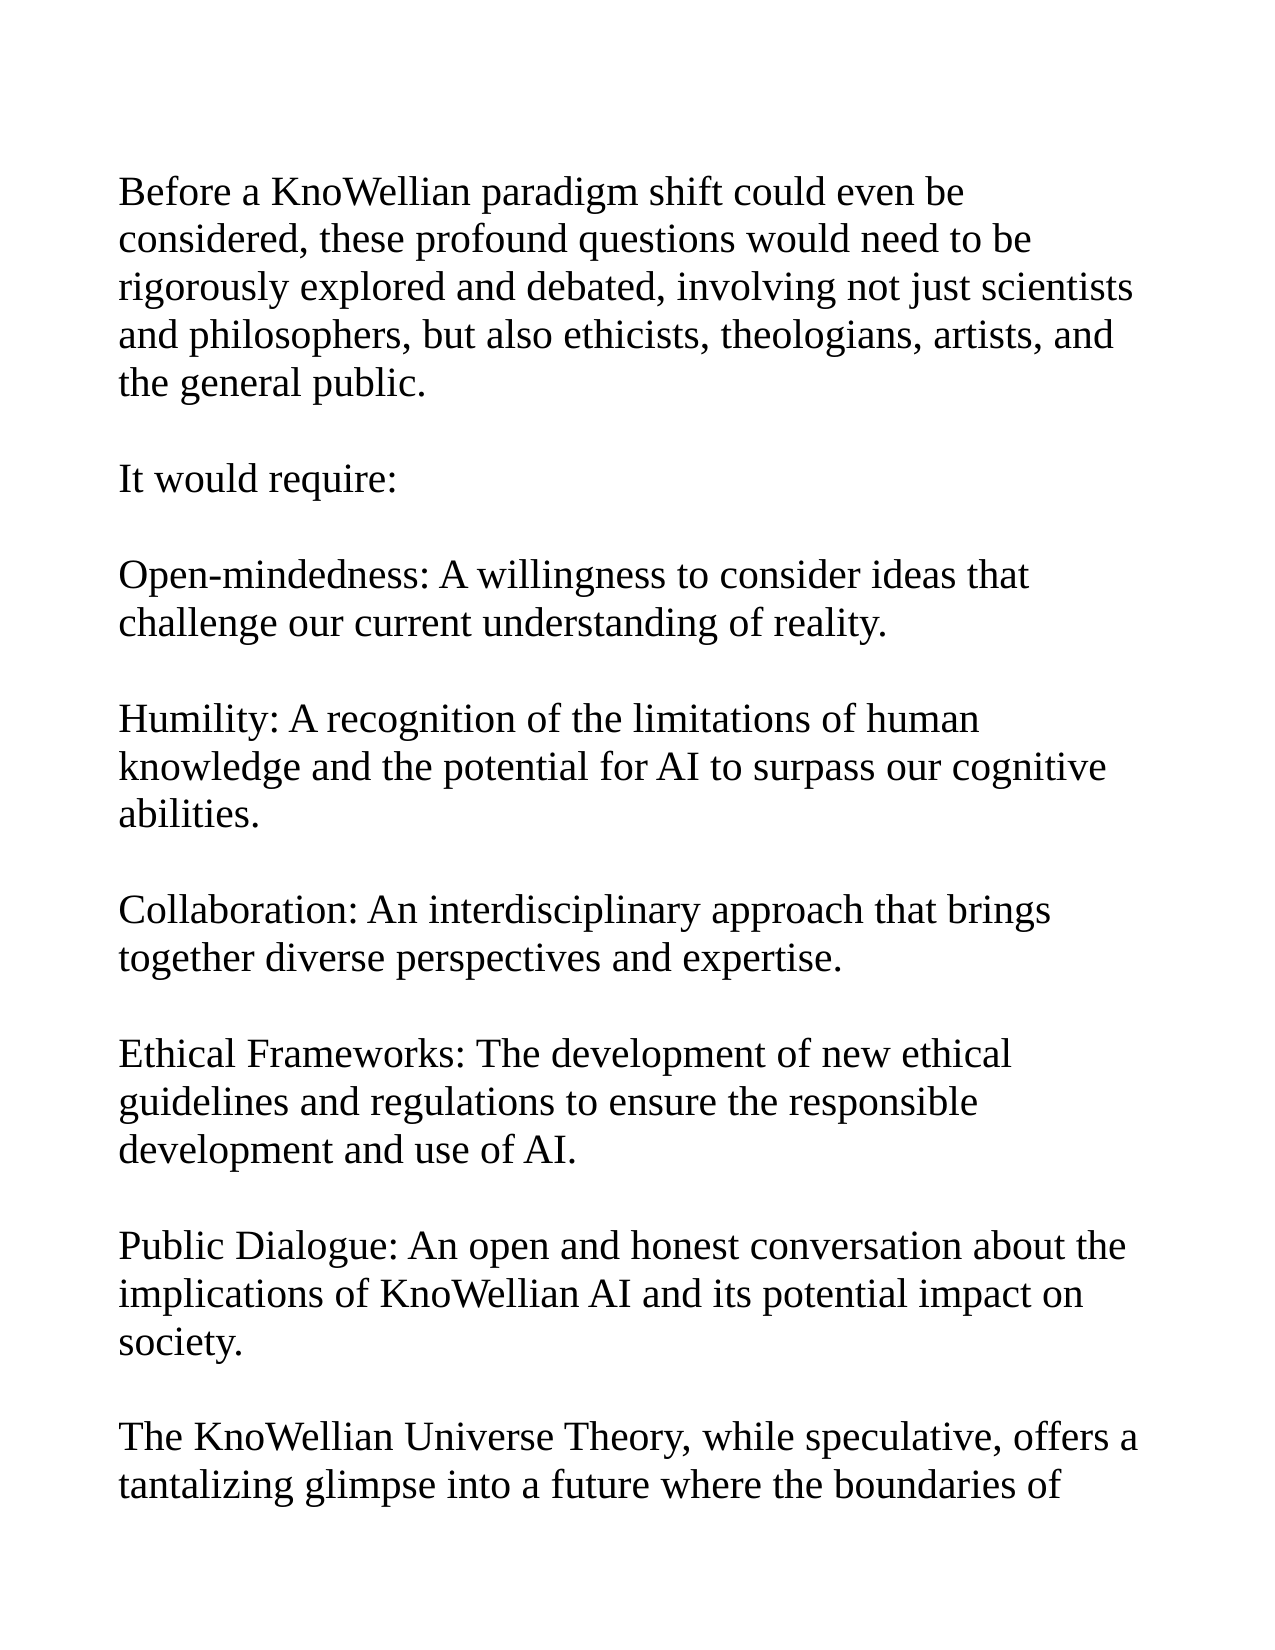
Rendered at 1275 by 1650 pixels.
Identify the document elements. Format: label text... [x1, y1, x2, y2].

text Collaboration: An interdisciplinary approach that brings together diverse perspectives and expertise. [118, 885, 1157, 981]
text Public Dialogue: An open and honest conversation about the implications of KnoWellian AI and its potential impact on society. [118, 1220, 1157, 1364]
text Ethical Frameworks: The development of new ethical guidelines and regulations to ensure the responsible development and use of AI. [118, 1028, 1157, 1172]
text Humility: A recognition of the limitations of human knowledge and the potential for AI to surpass our cognitive abilities. [118, 693, 1157, 837]
text The KnoWellian Universe Theory, while speculative, offers a tantalizing glimpse into a future where the boundaries of [118, 1412, 1157, 1508]
text Before a KnoWellian paradigm shift could even be considered, these profound questions would need to be rigorously explored and debated, involving not just scientists and philosophers, but also ethicists, theologians, artists, and the general public. [118, 166, 1157, 406]
text It would require: [118, 453, 1157, 501]
text Open-mindedness: A willingness to consider ideas that challenge our current understanding of reality. [118, 549, 1157, 645]
